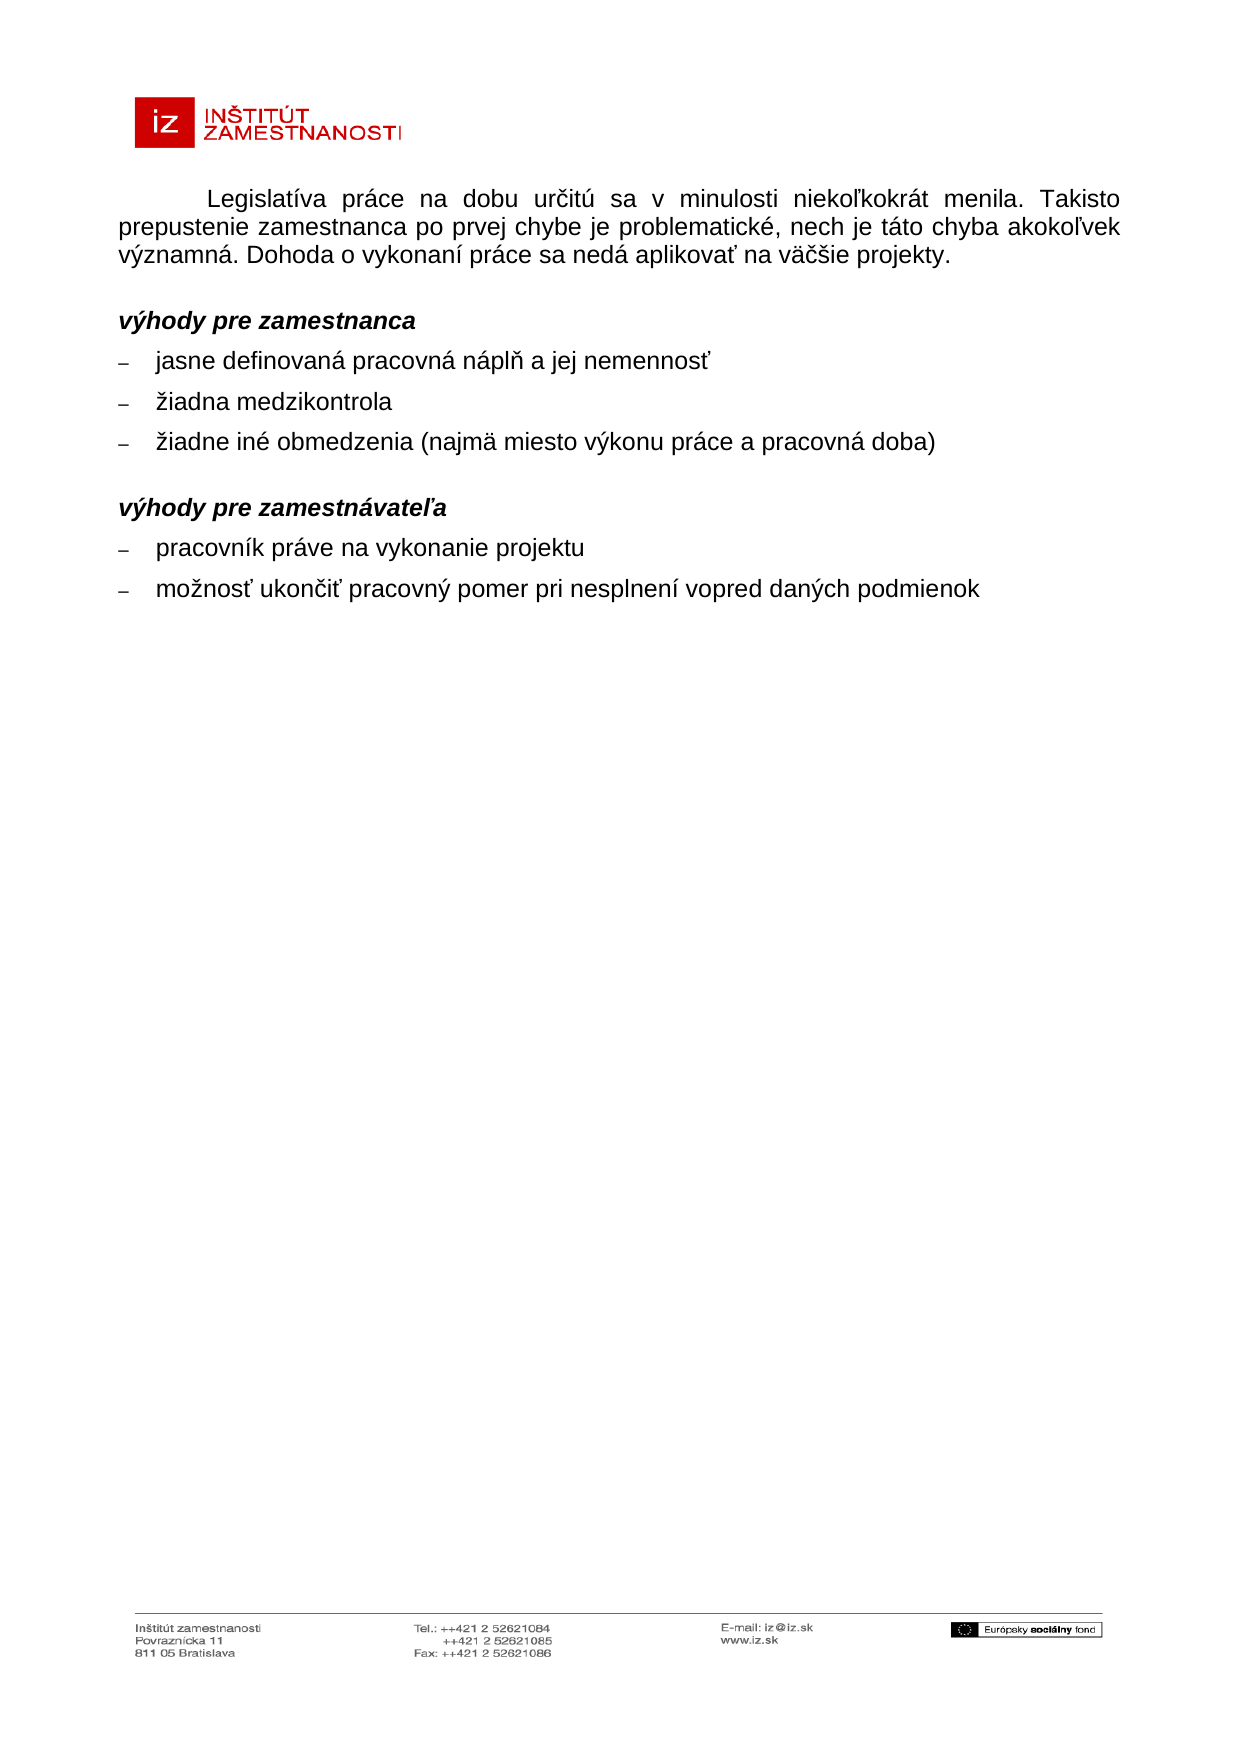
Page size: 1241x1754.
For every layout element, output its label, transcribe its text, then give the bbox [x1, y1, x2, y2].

list možnosť ukončiť pracovný pomer pri nesplnení vopred daných podmienok [118, 574, 1122, 602]
list jasne definovaná pracovná náplň a jej nemennosť [118, 347, 1122, 375]
list žiadne iné obmedzenia (najmä miesto výkonu práce a pracovná doba) [118, 428, 1122, 456]
subtitle výhody pre zamestnanca [118, 306, 1122, 334]
list žiadna medzikontrola [118, 387, 1122, 415]
text Legislatíva práce na dobu určitú sa v minulosti niekoľkokrát menila. Takisto prepustenie zamestnanca po prvej chybe je problematické, nech je táto chyba akokoľvek významná. Dohoda o vykonaní práce sa nedá aplikovať na väčšie projekty. [118, 185, 1122, 269]
subtitle výhody pre zamestnávateľa [118, 493, 1122, 521]
picture [134, 1613, 1103, 1657]
picture [134, 97, 401, 148]
list pracovník práve na vykonanie projektu [118, 534, 1122, 562]
